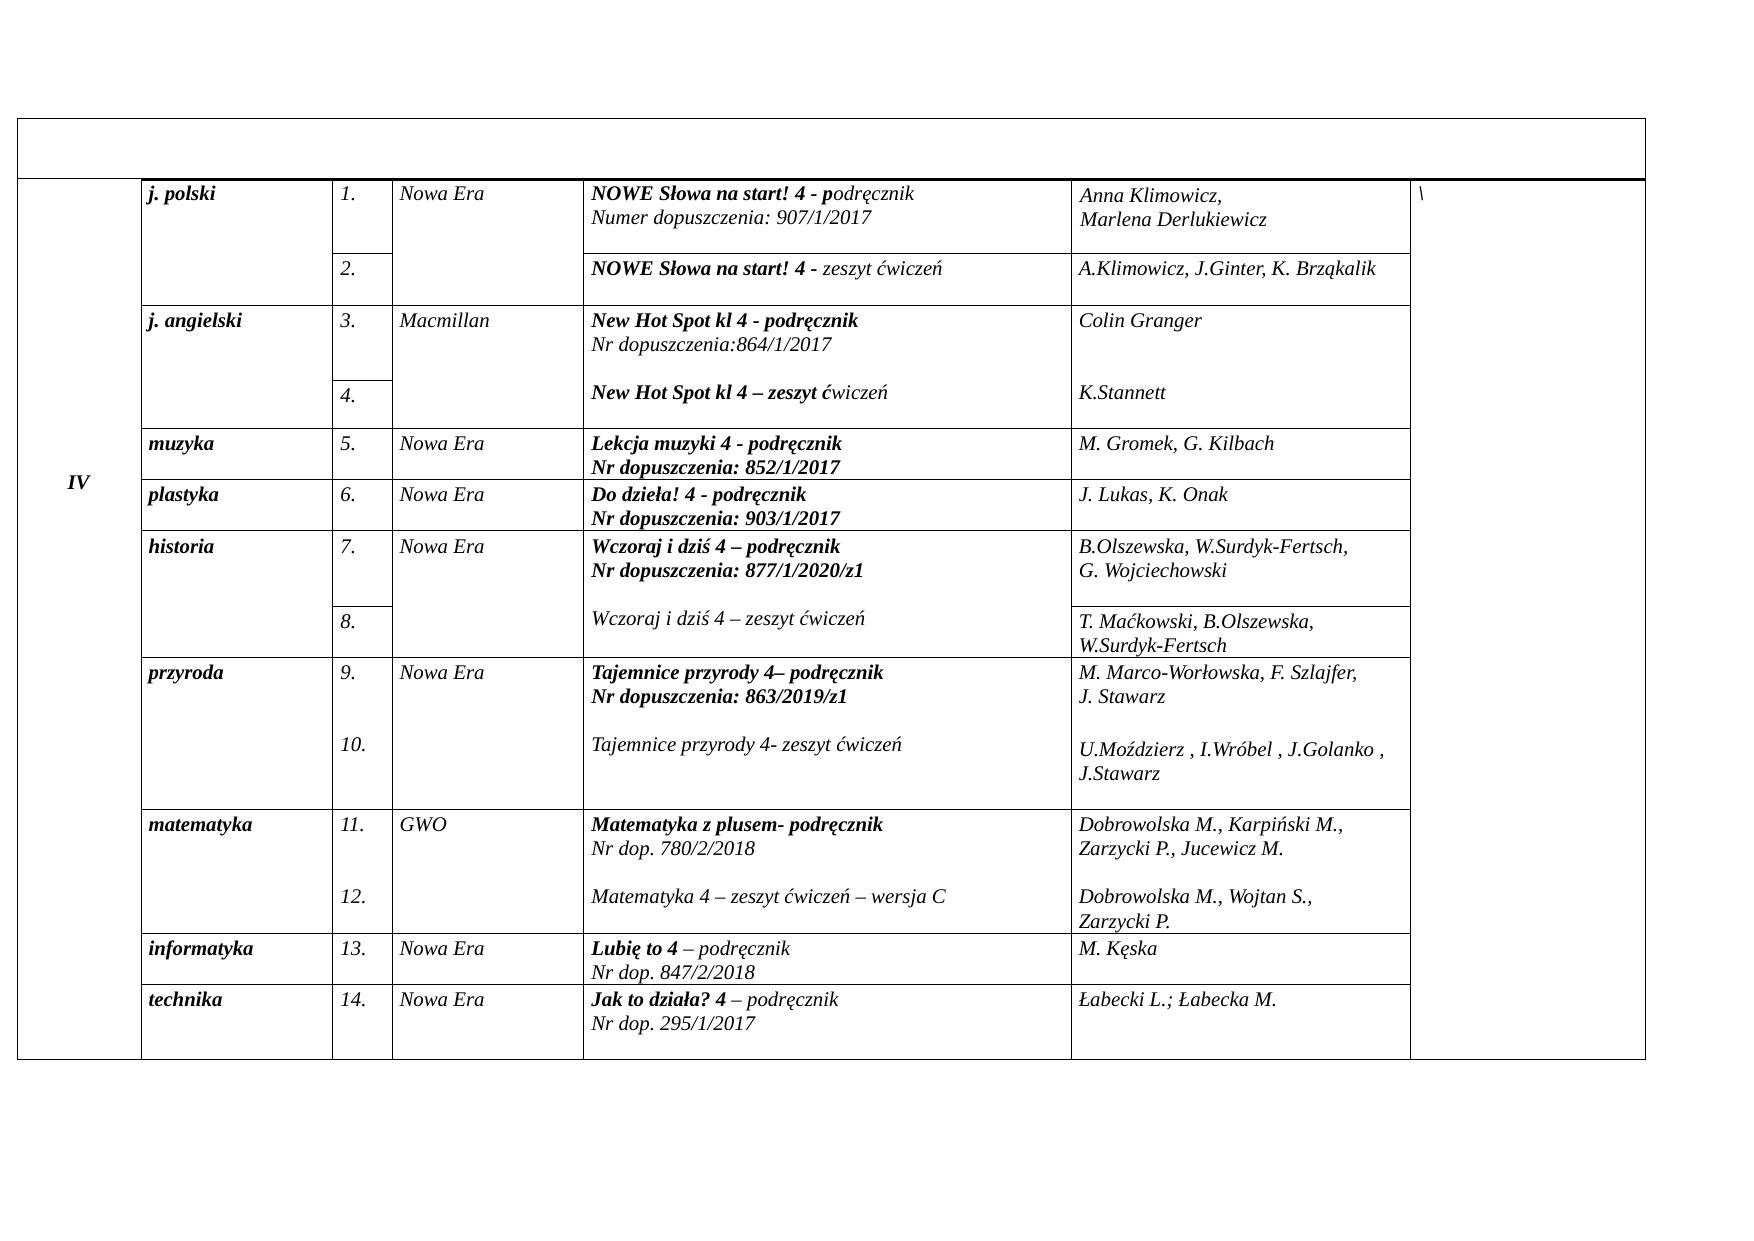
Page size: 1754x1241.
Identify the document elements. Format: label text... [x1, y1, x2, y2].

table_cell Nowa Era [393, 429, 583, 479]
table_cell 9. 10. [333, 658, 392, 809]
table_cell NOWE Słowa na start! 4 - podręcznik Numer dopuszczenia: 907/1/2017 [584, 181, 1071, 253]
table_cell przyroda [142, 658, 332, 809]
table_cell technika [142, 985, 332, 1059]
table_cell Dobrowolska M., Karpiński M., Zarzycki P., Jucewicz M. Dobrowolska M., Wojtan S., Zarzycki P. [1072, 810, 1410, 933]
table_cell 13. [333, 934, 392, 984]
table_cell Tajemnice przyrody 4– podręcznik Nr dopuszczenia: 863/2019/z1 Tajemnice przyrody 4- zeszyt ćwiczeń [584, 658, 1071, 809]
table_cell Nowa Era [393, 181, 583, 304]
table_cell NOWE Słowa na start! 4 - zeszyt ćwiczeń [584, 254, 1071, 304]
table_cell New Hot Spot kl 4 - podręcznik Nr dopuszczenia:864/1/2017 New Hot Spot kl 4 – zeszyt ćwiczeń [584, 306, 1071, 428]
table_cell muzyka [142, 429, 332, 479]
table_cell Lekcja muzyki 4 - podręcznik Nr dopuszczenia: 852/1/2017 [584, 429, 1071, 479]
table_cell Macmillan [393, 306, 583, 428]
table_cell 5. [333, 429, 392, 479]
table_cell T. Maćkowski, B.Olszewska, W.Surdyk-Fertsch [1072, 607, 1410, 657]
table_cell M. Marco-Worłowska, F. Szlajfer, J. Stawarz U.Moździerz , I.Wróbel , J.Golanko , J.Stawarz [1072, 658, 1410, 809]
table_cell Wczoraj i dziś 4 – podręcznik Nr dopuszczenia: 877/1/2020/z1 Wczoraj i dziś 4 – zeszyt ćwiczeń [584, 531, 1071, 657]
table_cell matematyka [142, 810, 332, 933]
table_cell GWO [393, 810, 583, 933]
table_cell j. angielski [142, 306, 332, 428]
table_cell 7. [333, 531, 392, 606]
table_cell Nowa Era [393, 985, 583, 1059]
table_cell Matematyka z plusem- podręcznik Nr dop. 780/2/2018 Matematyka 4 – zeszyt ćwiczeń – wersja C [584, 810, 1071, 933]
table_cell informatyka [142, 934, 332, 984]
table_cell Łabecki L.; Łabecka M. [1072, 985, 1410, 1059]
table_cell 1. [333, 181, 392, 253]
table_cell historia [142, 531, 332, 657]
table_cell j. polski [142, 181, 332, 304]
table_cell Nowa Era [393, 658, 583, 809]
table_cell Lubię to 4 – podręcznik Nr dop. 847/2/2018 [584, 934, 1071, 984]
table_cell IV [18, 179, 141, 1059]
table_cell Colin Granger K.Stannett [1072, 306, 1410, 428]
table_cell 2. [333, 254, 392, 304]
table_cell 14. [333, 985, 392, 1059]
table_cell \ [1411, 181, 1645, 1059]
table_cell Nowa Era [393, 480, 583, 530]
table_cell A.Klimowicz, J.Ginter, K. Brząkalik [1072, 254, 1410, 304]
table_cell Jak to działa? 4 – podręcznik Nr dop. 295/1/2017 [584, 985, 1071, 1059]
table_cell J. Lukas, K. Onak [1072, 480, 1410, 530]
table_cell 6. [333, 480, 392, 530]
table_cell B.Olszewska, W.Surdyk-Fertsch, G. Wojciechowski [1072, 531, 1410, 606]
table_cell [18, 119, 1645, 178]
table_cell plastyka [142, 480, 332, 530]
table_cell [1072, 181, 1410, 253]
table_cell Do dzieła! 4 - podręcznik Nr dopuszczenia: 903/1/2017 [584, 480, 1071, 530]
table_cell 11. 12. [333, 810, 392, 933]
table_header Anna Klimowicz, Marlena Derlukiewicz [1079, 181, 1410, 232]
table_cell M. Kęska [1072, 934, 1410, 984]
table_cell Nowa Era [393, 531, 583, 657]
table_cell 8. [333, 607, 392, 657]
table_cell M. Gromek, G. Kilbach [1072, 429, 1410, 479]
table_cell Nowa Era [393, 934, 583, 984]
table_cell 4. [333, 381, 392, 428]
table_cell 3. [333, 306, 392, 380]
